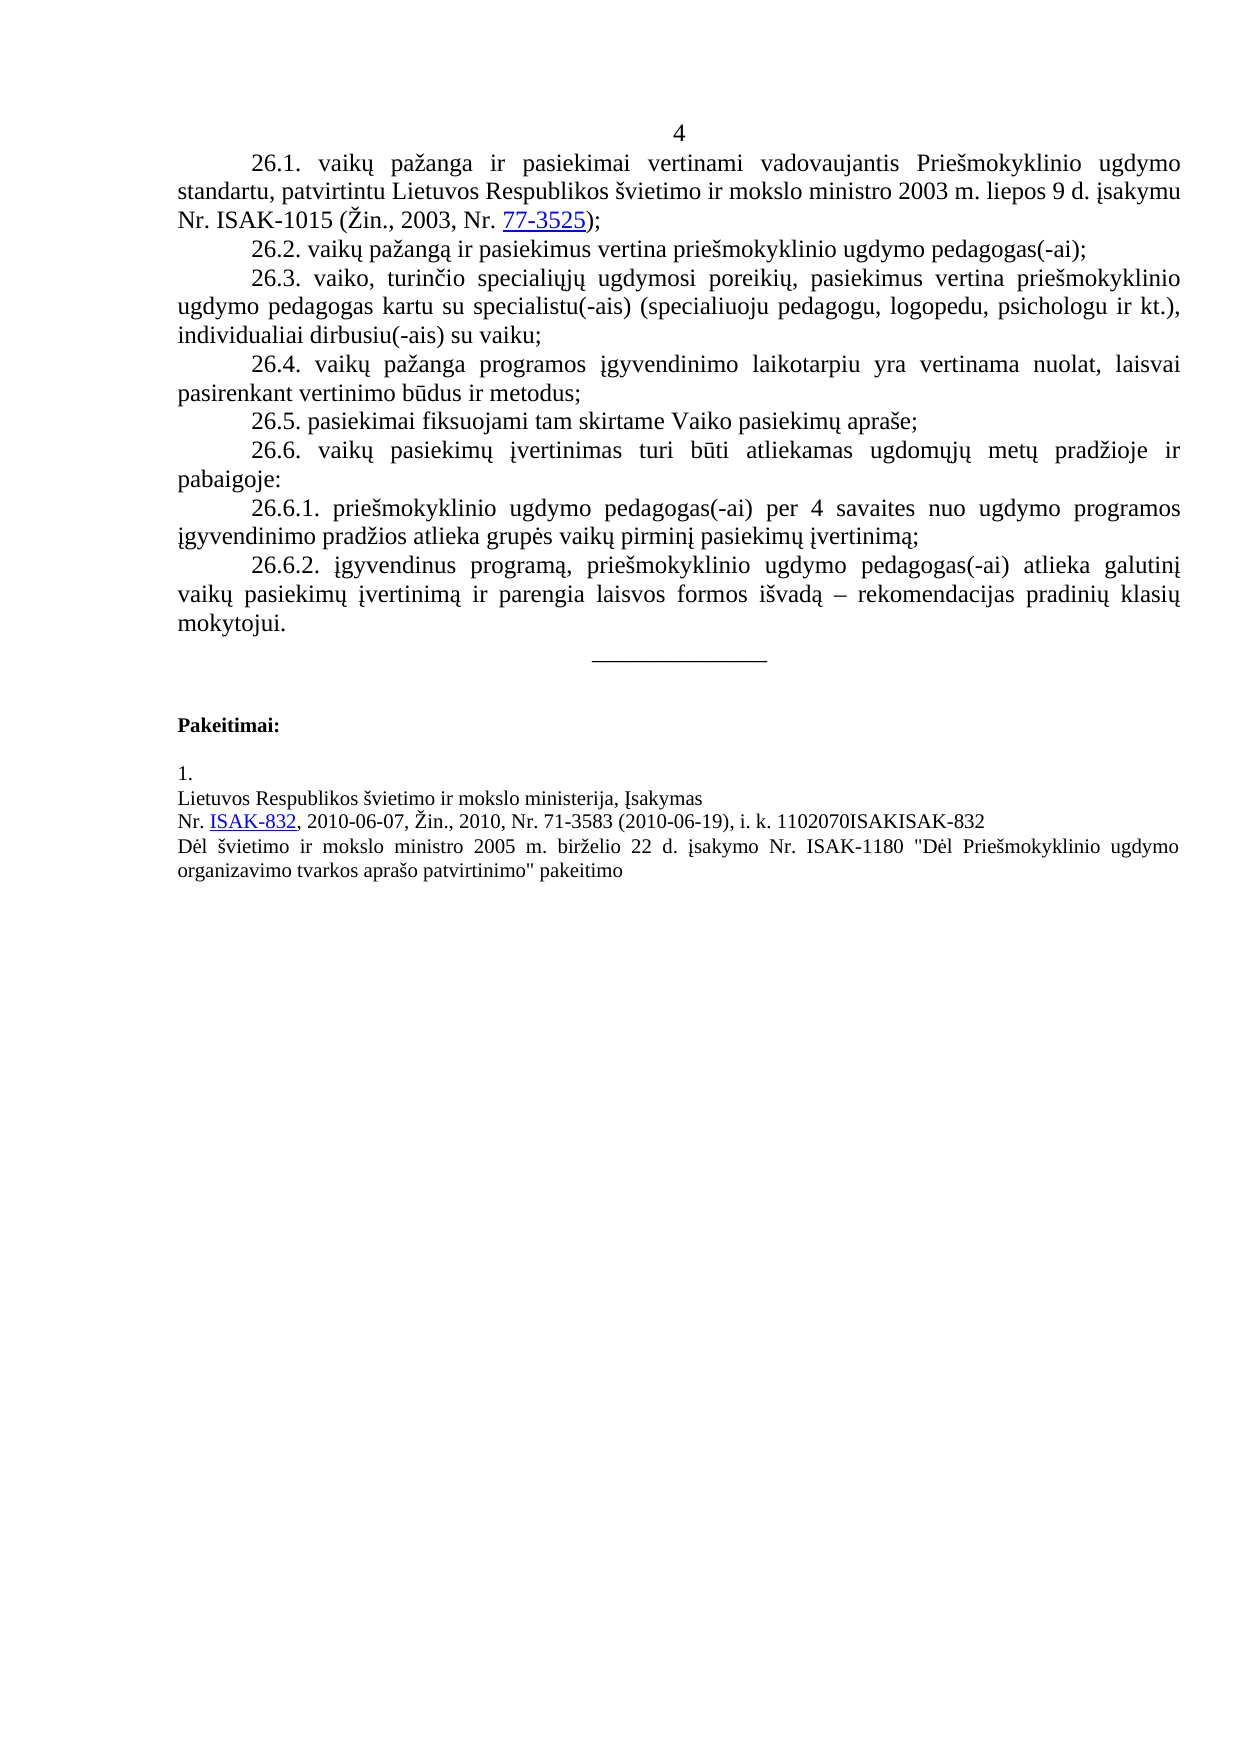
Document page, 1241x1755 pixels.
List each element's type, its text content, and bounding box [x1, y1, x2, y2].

text 26.5. pasiekimai fiksuojami tam skirtame Vaiko pasiekimų apraše; [177, 406, 1181, 435]
text 26.6. vaikų pasiekimų įvertinimas turi būti atliekamas ugdomųjų metų pradžioje ir pabaigoje: [177, 435, 1181, 493]
text 26.6.2. įgyvendinus programą, priešmokyklinio ugdymo pedagogas(-ai) atlieka galutinį vaikų pasiekimų įvertinimą ir parengia laisvos formos išvadą – rekomendacijas pradinių klasių mokytojui. [177, 550, 1181, 636]
text Pakeitimai: [177, 713, 1181, 737]
text ______________ [177, 636, 1181, 665]
text Dėl švietimo ir mokslo ministro 2005 m. birželio 22 d. įsakymo Nr. ISAK-1180 "Dėl Priešmokyklinio ugdymo organizavimo tvarkos aprašo patvirtinimo" pakeitimo [177, 833, 1181, 882]
text 1. [177, 761, 1181, 785]
text 26.6.1. priešmokyklinio ugdymo pedagogas(-ai) per 4 savaites nuo ugdymo programos įgyvendinimo pradžios atlieka grupės vaikų pirminį pasiekimų įvertinimą; [177, 493, 1181, 550]
text 26.2. vaikų pažangą ir pasiekimus vertina priešmokyklinio ugdymo pedagogas(-ai); [177, 234, 1181, 263]
text 26.4. vaikų pažanga programos įgyvendinimo laikotarpiu yra vertinama nuolat, laisvai pasirenkant vertinimo būdus ir metodus; [177, 349, 1181, 406]
text Nr. ISAK-832, 2010-06-07, Žin., 2010, Nr. 71-3583 (2010-06-19), i. k. 1102070ISAKISAK-832 [177, 809, 1181, 833]
text 26.1. vaikų pažanga ir pasiekimai vertinami vadovaujantis Priešmokyklinio ugdymo standartu, patvirtintu Lietuvos Respublikos švietimo ir mokslo ministro 2003 m. liepos 9 d. įsakymu Nr. ISAK-1015 (Žin., 2003, Nr. 77-3525); [177, 148, 1181, 234]
text Lietuvos Respublikos švietimo ir mokslo ministerija, Įsakymas [177, 785, 1181, 809]
text 26.3. vaiko, turinčio specialiųjų ugdymosi poreikių, pasiekimus vertina priešmokyklinio ugdymo pedagogas kartu su specialistu(-ais) (specialiuoju pedagogu, logopedu, psichologu ir kt.), individualiai dirbusiu(-ais) su vaiku; [177, 263, 1181, 349]
